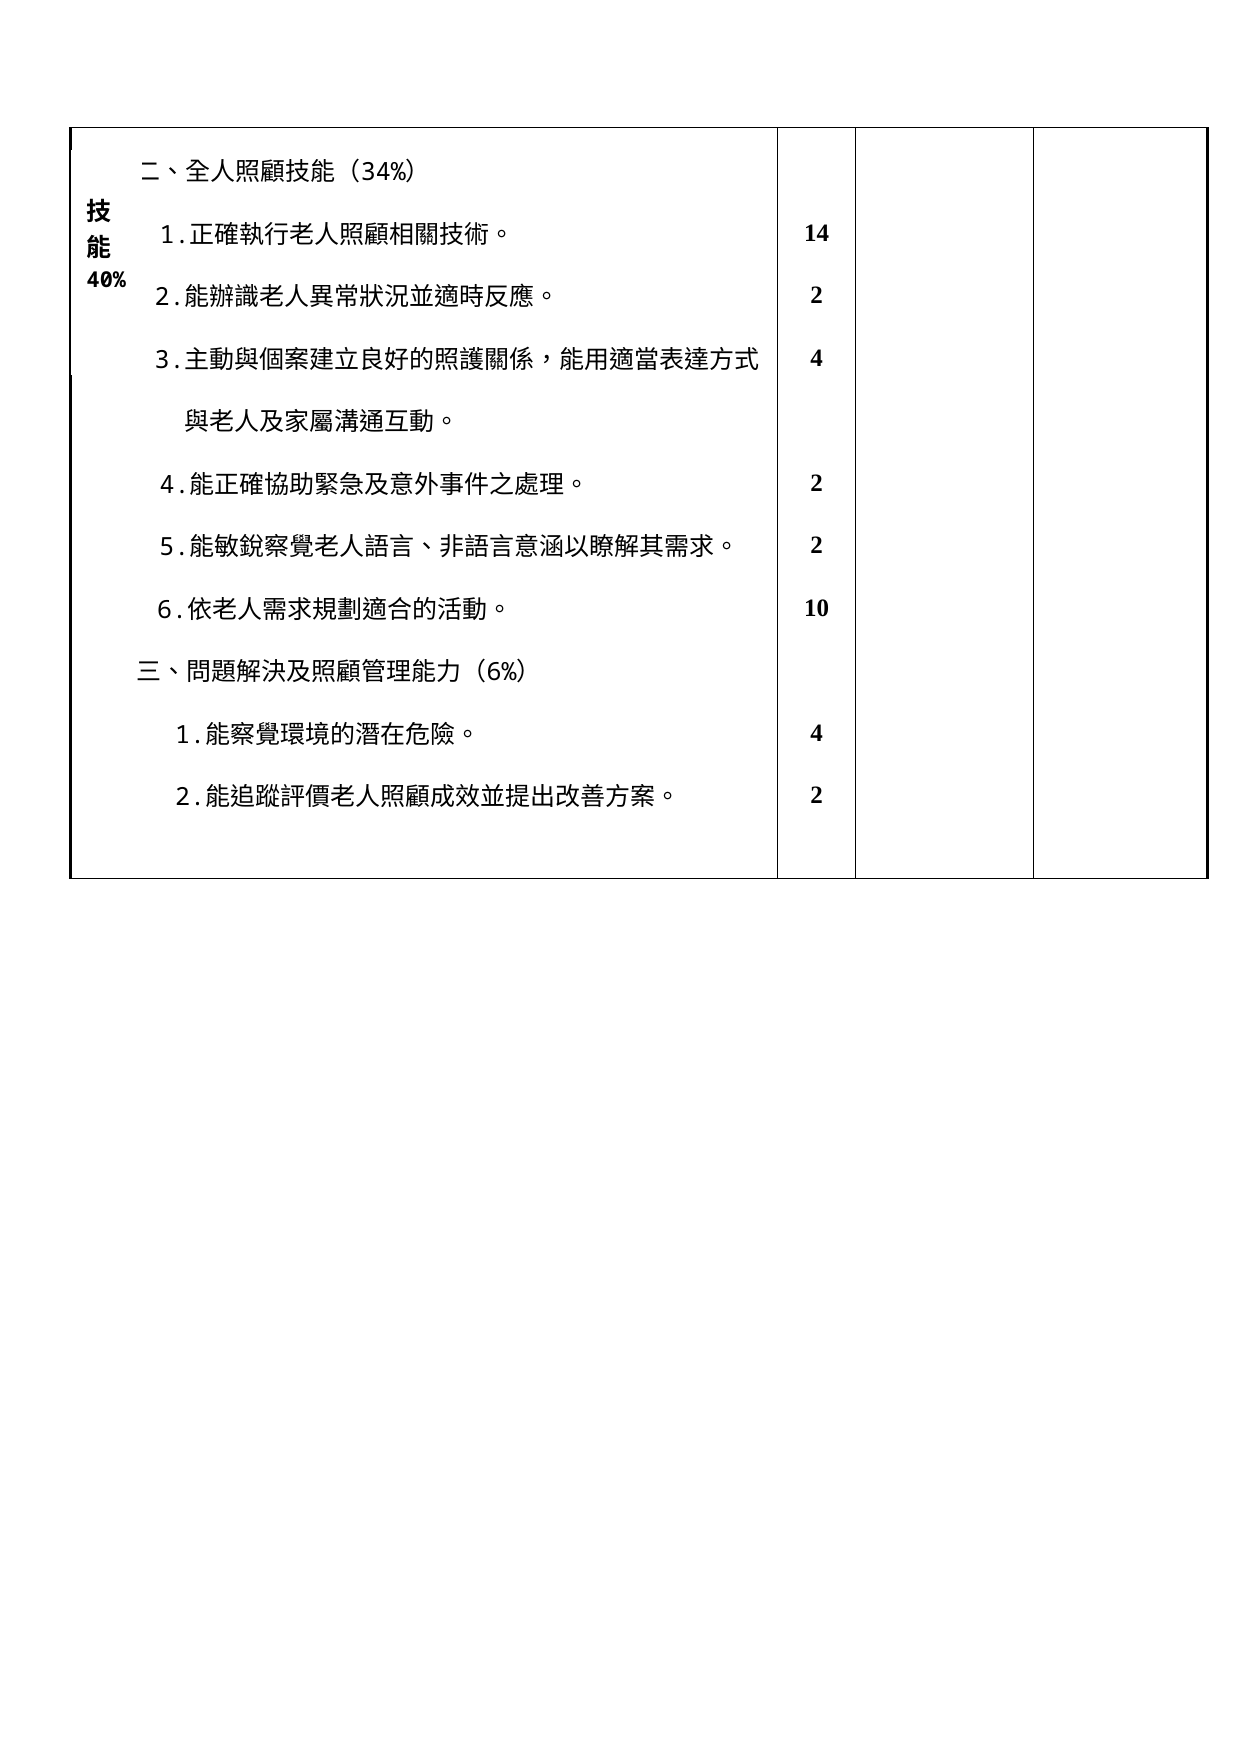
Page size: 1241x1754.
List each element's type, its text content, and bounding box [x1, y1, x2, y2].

table_cell [1034, 128, 1206, 878]
table_cell 14 2 4 2 2 10 4 2 [778, 128, 855, 878]
table_cell [856, 128, 1033, 878]
table_cell 二、全人照顧技能（34%） 1.正確執行老人照顧相關技術。 2.能辦識老人異常狀況並適時反應。 3.主動與個案建立良好的照護關係，能用適當表達方式 與老人及家屬溝通互動。 4.能正確協助緊急及意外事件之處理。 5.能敏銳察覺老人語言、非語言意涵以瞭解其需求。 6.依老人需求規劃適合的活動。 三、問題解決及照顧管理能力（6%） 1.能察覺環境的潛在危險。 2.能追蹤評價老人照顧成效並提出改善方案。 [71, 128, 777, 878]
